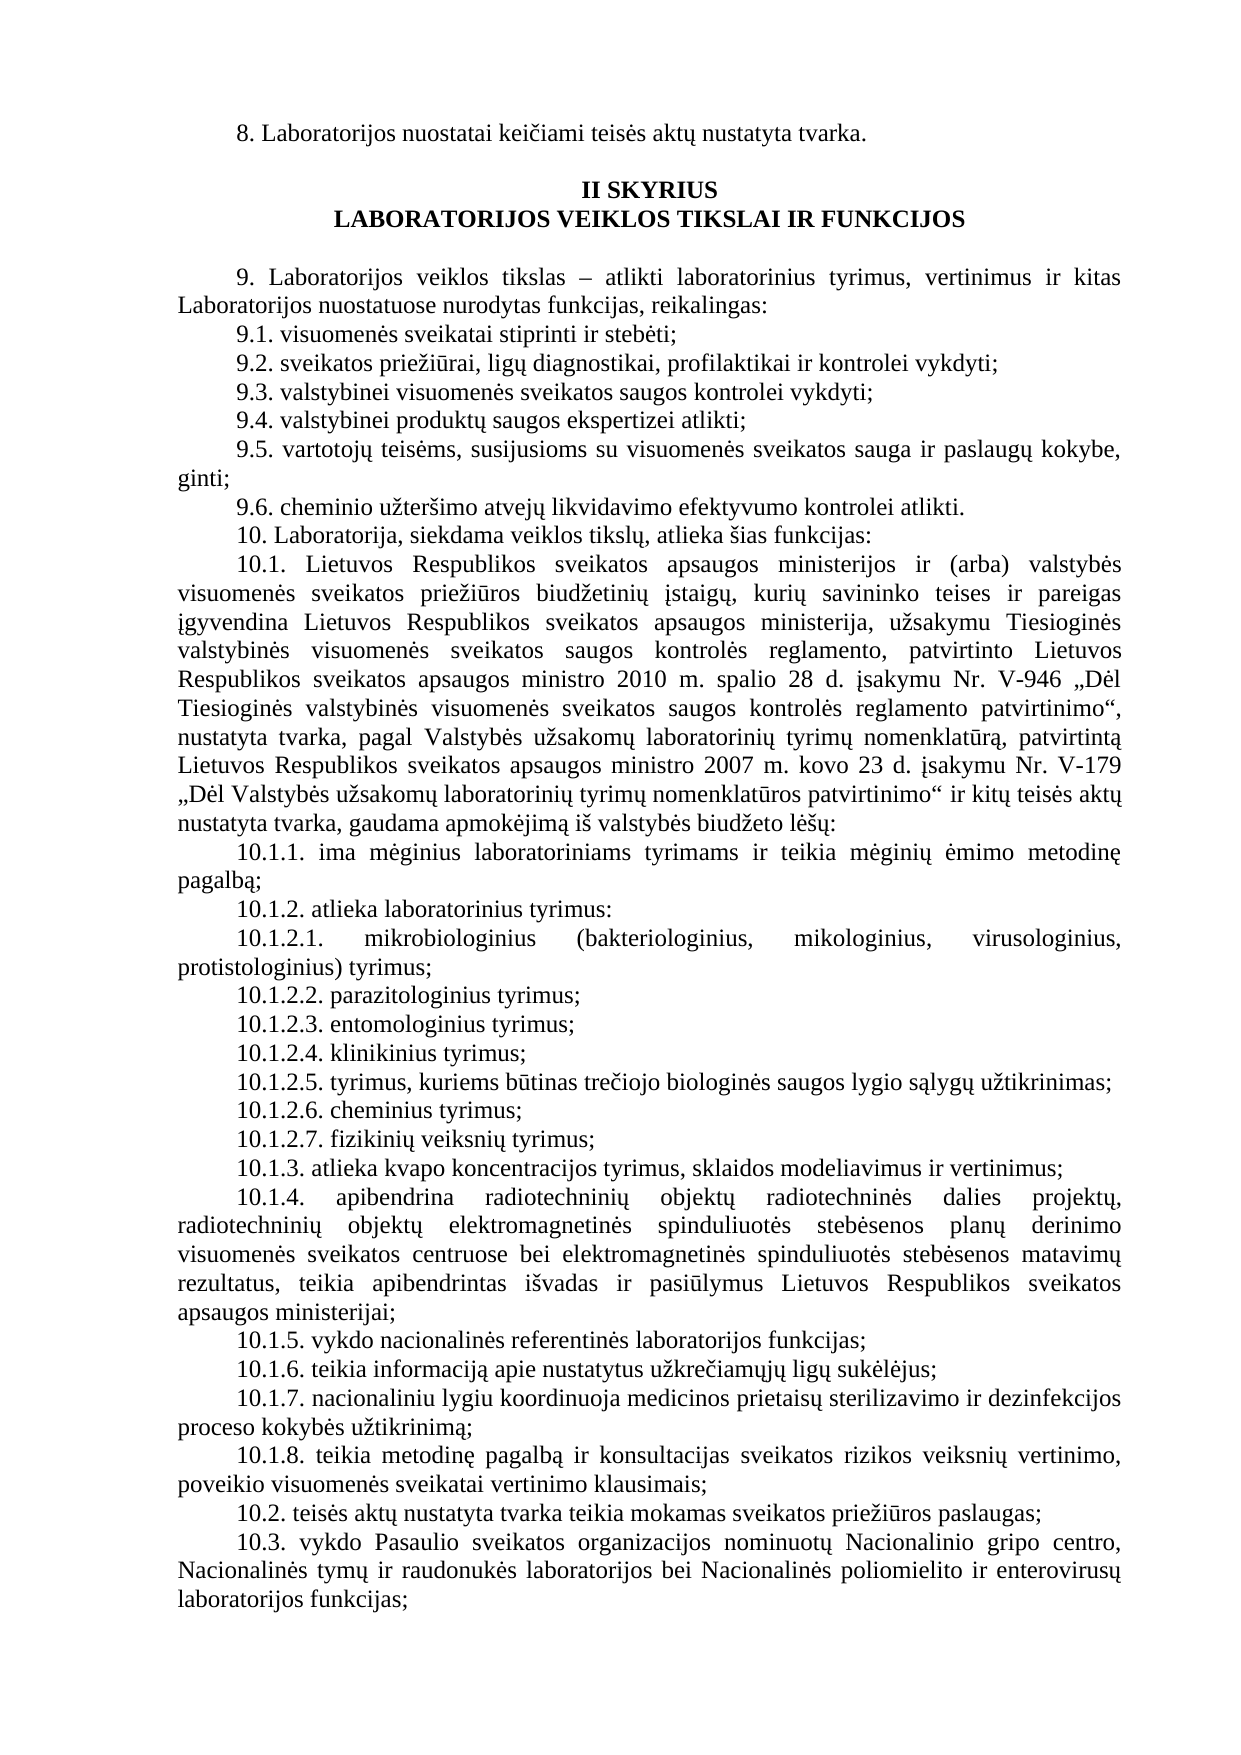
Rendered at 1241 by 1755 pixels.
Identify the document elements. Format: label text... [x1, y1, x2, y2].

text 9. Laboratorijos veiklos tikslas – atlikti laboratorinius tyrimus, vertinimus ir kitas Laboratorijos nuostatuose nurodytas funkcijas, reikalingas: [177, 262, 1122, 319]
text 8. Laboratorijos nuostatai keičiami teisės aktų nustatyta tvarka. [177, 118, 1122, 147]
text 10.1.3. atlieka kvapo koncentracijos tyrimus, sklaidos modeliavimus ir vertinimus; [177, 1153, 1122, 1182]
text 10.1.2.1. mikrobiologinius (bakteriologinius, mikologinius, virusologinius, protistologinius) tyrimus; [177, 923, 1122, 981]
text 10.1.6. teikia informaciją apie nustatytus užkrečiamųjų ligų sukėlėjus; [177, 1354, 1122, 1383]
text 9.2. sveikatos priežiūrai, ligų diagnostikai, profilaktikai ir kontrolei vykdyti; [177, 348, 1122, 377]
text 10.1.2.3. entomologinius tyrimus; [177, 1009, 1122, 1038]
text 10.1.4. apibendrina radiotechninių objektų radiotechninės dalies projektų, radiotechninių objektų elektromagnetinės spinduliuotės stebėsenos planų derinimo visuomenės sveikatos centruose bei elektromagnetinės spinduliuotės stebėsenos matavimų rezultatus, teikia apibendrintas išvadas ir pasiūlymus Lietuvos Respublikos sveikatos apsaugos ministerijai; [177, 1182, 1122, 1326]
text 10.1.2.6. cheminius tyrimus; [177, 1096, 1122, 1124]
text 9.6. cheminio užteršimo atvejų likvidavimo efektyvumo kontrolei atlikti. [177, 492, 1122, 521]
text 10.1.2.2. parazitologinius tyrimus; [177, 981, 1122, 1009]
text 10.1.7. nacionaliniu lygiu koordinuoja medicinos prietaisų sterilizavimo ir dezinfekcijos proceso kokybės užtikrinimą; [177, 1383, 1122, 1441]
text 10. Laboratorija, siekdama veiklos tikslų, atlieka šias funkcijas: [177, 521, 1122, 549]
text 9.3. valstybinei visuomenės sveikatos saugos kontrolei vykdyti; [177, 377, 1122, 406]
text 10.1.2.5. tyrimus, kuriems būtinas trečiojo biologinės saugos lygio sąlygų užtikrinimas; [177, 1067, 1122, 1096]
text 10.1.1. ima mėginius laboratoriniams tyrimams ir teikia mėginių ėmimo metodinę pagalbą; [177, 837, 1122, 894]
text 10.2. teisės aktų nustatyta tvarka teikia mokamas sveikatos priežiūros paslaugas; [177, 1498, 1122, 1527]
text 9.5. vartotojų teisėms, susijusioms su visuomenės sveikatos sauga ir paslaugų kokybe, ginti; [177, 434, 1122, 492]
text 10.1. Lietuvos Respublikos sveikatos apsaugos ministerijos ir (arba) valstybės visuomenės sveikatos priežiūros biudžetinių įstaigų, kurių savininko teises ir pareigas įgyvendina Lietuvos Respublikos sveikatos apsaugos ministerija, užsakymu Tiesioginės valstybinės visuomenės sveikatos saugos kontrolės reglamento, patvirtinto Lietuvos Respublikos sveikatos apsaugos ministro 2010 m. spalio 28 d. įsakymu Nr. V-946 „Dėl Tiesioginės valstybinės visuomenės sveikatos saugos kontrolės reglamento patvirtinimo“, nustatyta tvarka, pagal Valstybės užsakomų laboratorinių tyrimų nomenklatūrą, patvirtintą Lietuvos Respublikos sveikatos apsaugos ministro 2007 m. kovo 23 d. įsakymu Nr. V-179 „Dėl Valstybės užsakomų laboratorinių tyrimų nomenklatūros patvirtinimo“ ir kitų teisės aktų nustatyta tvarka, gaudama apmokėjimą iš valstybės biudžeto lėšų: [177, 549, 1122, 837]
text 9.1. visuomenės sveikatai stiprinti ir stebėti; [177, 319, 1122, 348]
text 10.1.2.4. klinikinius tyrimus; [177, 1038, 1122, 1067]
text II SKYRIUS [177, 176, 1122, 204]
text 10.1.8. teikia metodinę pagalbą ir konsultacijas sveikatos rizikos veiksnių vertinimo, poveikio visuomenės sveikatai vertinimo klausimais; [177, 1441, 1122, 1498]
text 10.1.2. atlieka laboratorinius tyrimus: [177, 894, 1122, 923]
text 10.3. vykdo Pasaulio sveikatos organizacijos nominuotų Nacionalinio gripo centro, Nacionalinės tymų ir raudonukės laboratorijos bei Nacionalinės poliomielito ir enterovirusų laboratorijos funkcijas; [177, 1527, 1122, 1613]
text LABORATORIJOS VEIKLOS TIKSLAI IR FUNKCIJOS [177, 204, 1122, 233]
text 10.1.5. vykdo nacionalinės referentinės laboratorijos funkcijas; [177, 1326, 1122, 1354]
text 9.4. valstybinei produktų saugos ekspertizei atlikti; [177, 406, 1122, 434]
text 10.1.2.7. fizikinių veiksnių tyrimus; [177, 1124, 1122, 1153]
